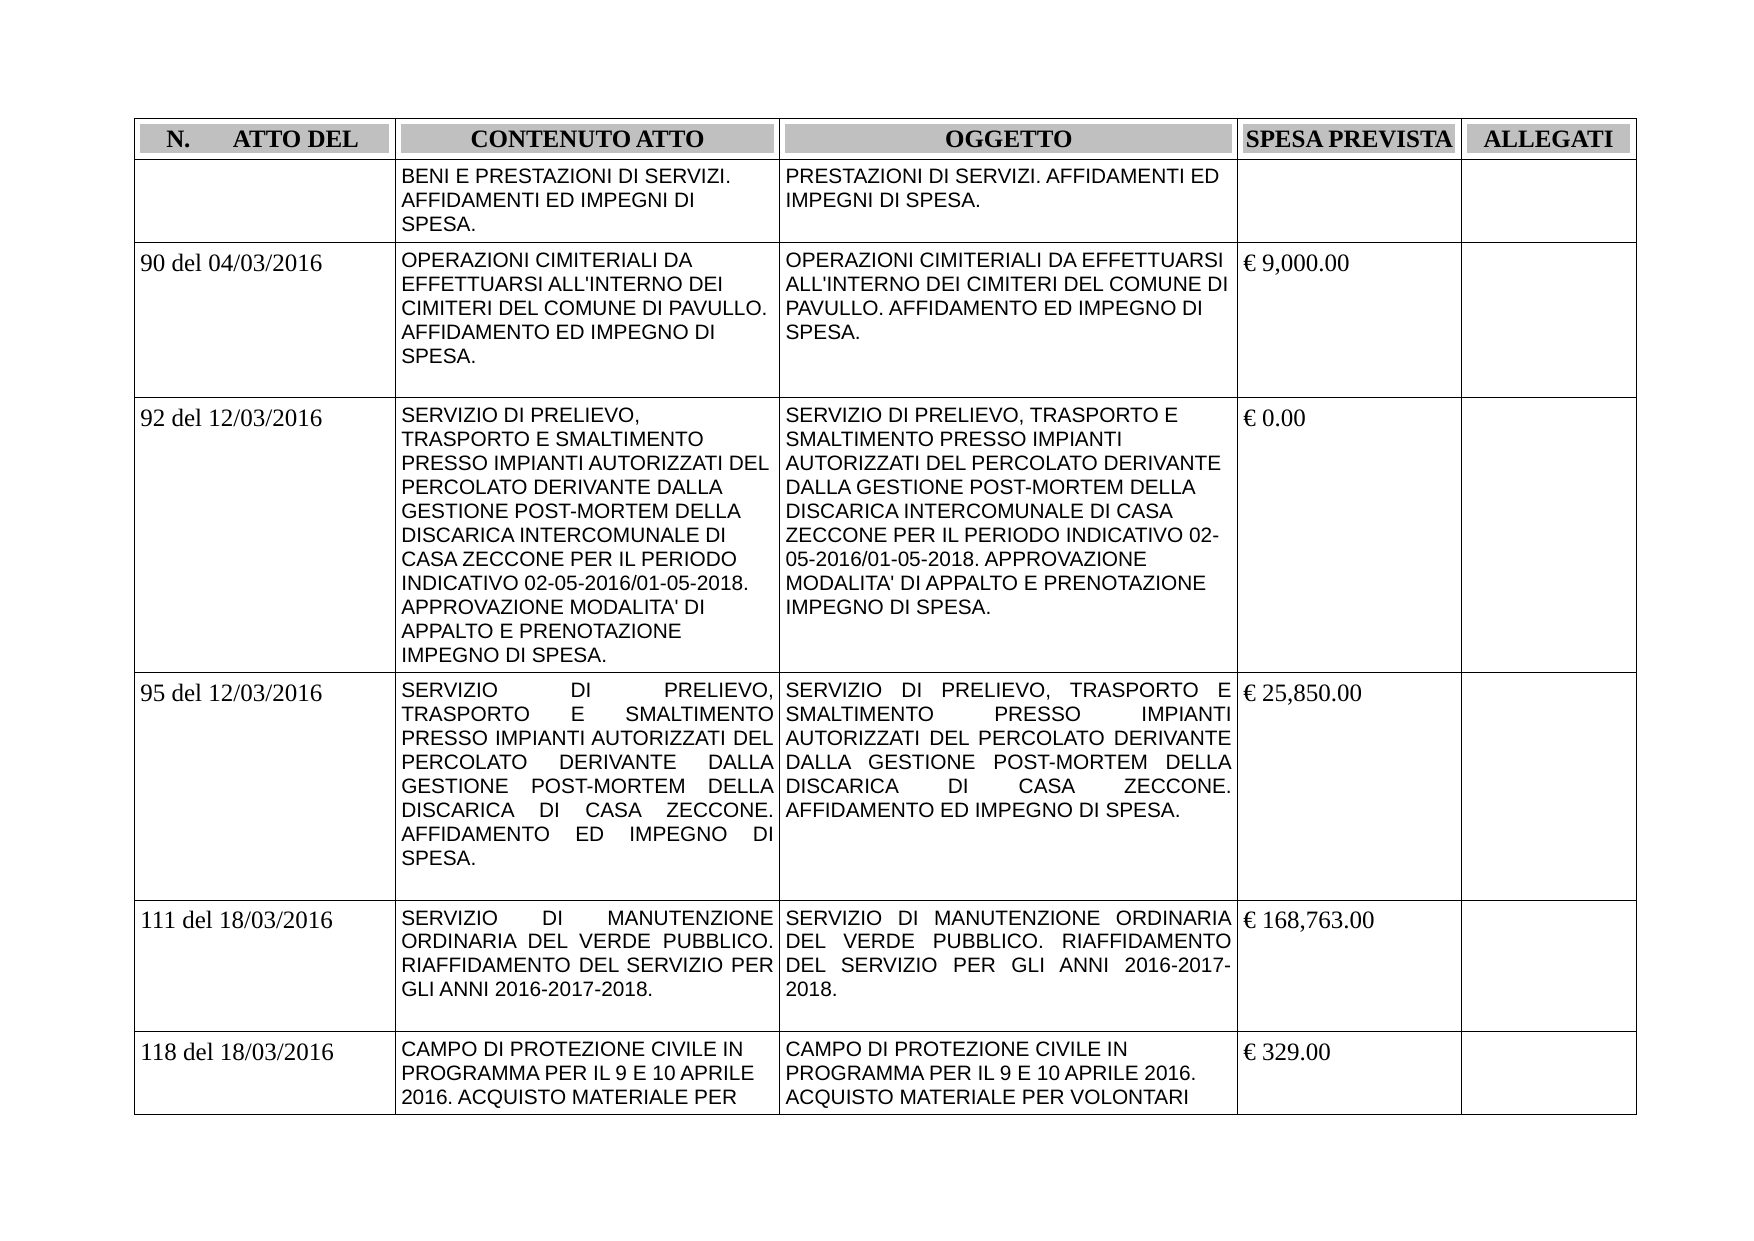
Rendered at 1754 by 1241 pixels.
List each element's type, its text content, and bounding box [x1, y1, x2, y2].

table_cell 95 del 12/03/2016 [135, 673, 395, 899]
table_cell [1462, 243, 1636, 397]
table_cell € 329,00 [1238, 1032, 1461, 1114]
table_cell [135, 160, 395, 242]
table_cell [1462, 398, 1636, 672]
table_cell € 25.850,00 [1238, 673, 1461, 899]
table_cell [1462, 901, 1636, 1031]
table_cell € 9.000,00 [1238, 243, 1461, 397]
table_cell [1238, 160, 1461, 242]
table_cell OPERAZIONI CIMITERIALI DA EFFETTUARSI ALL'INTERNO DEI CIMITERI DEL COMUNE DI PAVULLO. AFFIDAMENTO ED IMPEGNO DI SPESA. [396, 243, 779, 397]
table_cell € 168.763,00 [1238, 901, 1461, 1031]
table_cell 90 del 04/03/2016 [135, 243, 395, 397]
table_cell € 0,00 [1238, 398, 1461, 672]
table_cell SERVIZIO DI PRELIEVO, TRASPORTO E SMALTIMENTO PRESSO IMPIANTI AUTORIZZATI DEL PERCOLATO DERIVANTE DALLA GESTIONE POST-MORTEM DELLA DISCARICA INTERCOMUNALE DI CASA ZECCONE PER IL PERIODO INDICATIVO 02-05-2016/01-05-2018. APPROVAZIONE MODALITA' DI APPALTO E PRENOTAZIONE IMPEGNO DI SPESA. [396, 398, 779, 672]
table_cell PRESTAZIONI DI SERVIZI. AFFIDAMENTI ED IMPEGNI DI SPESA. [780, 160, 1237, 242]
table_cell SERVIZIO DI PRELIEVO, TRASPORTO E SMALTIMENTO PRESSO IMPIANTI AUTORIZZATI DEL PERCOLATO DERIVANTE DALLA GESTIONE POST-MORTEM DELLA DISCARICA DI CASA ZECCONE. AFFIDAMENTO ED IMPEGNO DI SPESA. [780, 673, 1237, 899]
table_cell [1462, 1032, 1636, 1114]
table_cell 111 del 18/03/2016 [135, 901, 395, 1031]
table_header CONTENUTO ATTO [396, 119, 779, 158]
table_cell SERVIZIO DI PRELIEVO, TRASPORTO E SMALTIMENTO PRESSO IMPIANTI AUTORIZZATI DEL PERCOLATO DERIVANTE DALLA GESTIONE POST-MORTEM DELLA DISCARICA INTERCOMUNALE DI CASA ZECCONE PER IL PERIODO INDICATIVO 02-05-2016/01-05-2018. APPROVAZIONE MODALITA' DI APPALTO E PRENOTAZIONE IMPEGNO DI SPESA. [780, 398, 1237, 672]
table_cell SERVIZIO DI MANUTENZIONE ORDINARIA DEL VERDE PUBBLICO. RIAFFIDAMENTO DEL SERVIZIO PER GLI ANNI 2016-2017-2018. [780, 901, 1237, 1031]
table_header SPESA PREVISTA [1238, 119, 1461, 158]
table_cell SERVIZIO DI PRELIEVO, TRASPORTO E SMALTIMENTO PRESSO IMPIANTI AUTORIZZATI DEL PERCOLATO DERIVANTE DALLA GESTIONE POST-MORTEM DELLA DISCARICA DI CASA ZECCONE. AFFIDAMENTO ED IMPEGNO DI SPESA. [396, 673, 779, 899]
table_header ALLEGATI [1462, 119, 1636, 158]
table_cell [1462, 673, 1636, 899]
table_cell CAMPO DI PROTEZIONE CIVILE IN PROGRAMMA PER IL 9 E 10 APRILE 2016. ACQUISTO MATERIALE PER VOLONTARI [780, 1032, 1237, 1114]
table_cell CAMPO DI PROTEZIONE CIVILE IN PROGRAMMA PER IL 9 E 10 APRILE 2016. ACQUISTO MATERIALE PER [396, 1032, 779, 1114]
table_header N. ATTO DEL [135, 119, 395, 158]
table_header OGGETTO [780, 119, 1237, 158]
table_cell [1462, 160, 1636, 242]
table_cell BENI E PRESTAZIONI DI SERVIZI. AFFIDAMENTI ED IMPEGNI DI SPESA. [396, 160, 779, 242]
table_cell 118 del 18/03/2016 [135, 1032, 395, 1114]
table_cell OPERAZIONI CIMITERIALI DA EFFETTUARSI ALL'INTERNO DEI CIMITERI DEL COMUNE DI PAVULLO. AFFIDAMENTO ED IMPEGNO DI SPESA. [780, 243, 1237, 397]
table_cell 92 del 12/03/2016 [135, 398, 395, 672]
table_cell SERVIZIO DI MANUTENZIONE ORDINARIA DEL VERDE PUBBLICO. RIAFFIDAMENTO DEL SERVIZIO PER GLI ANNI 2016-2017-2018. [396, 901, 779, 1031]
